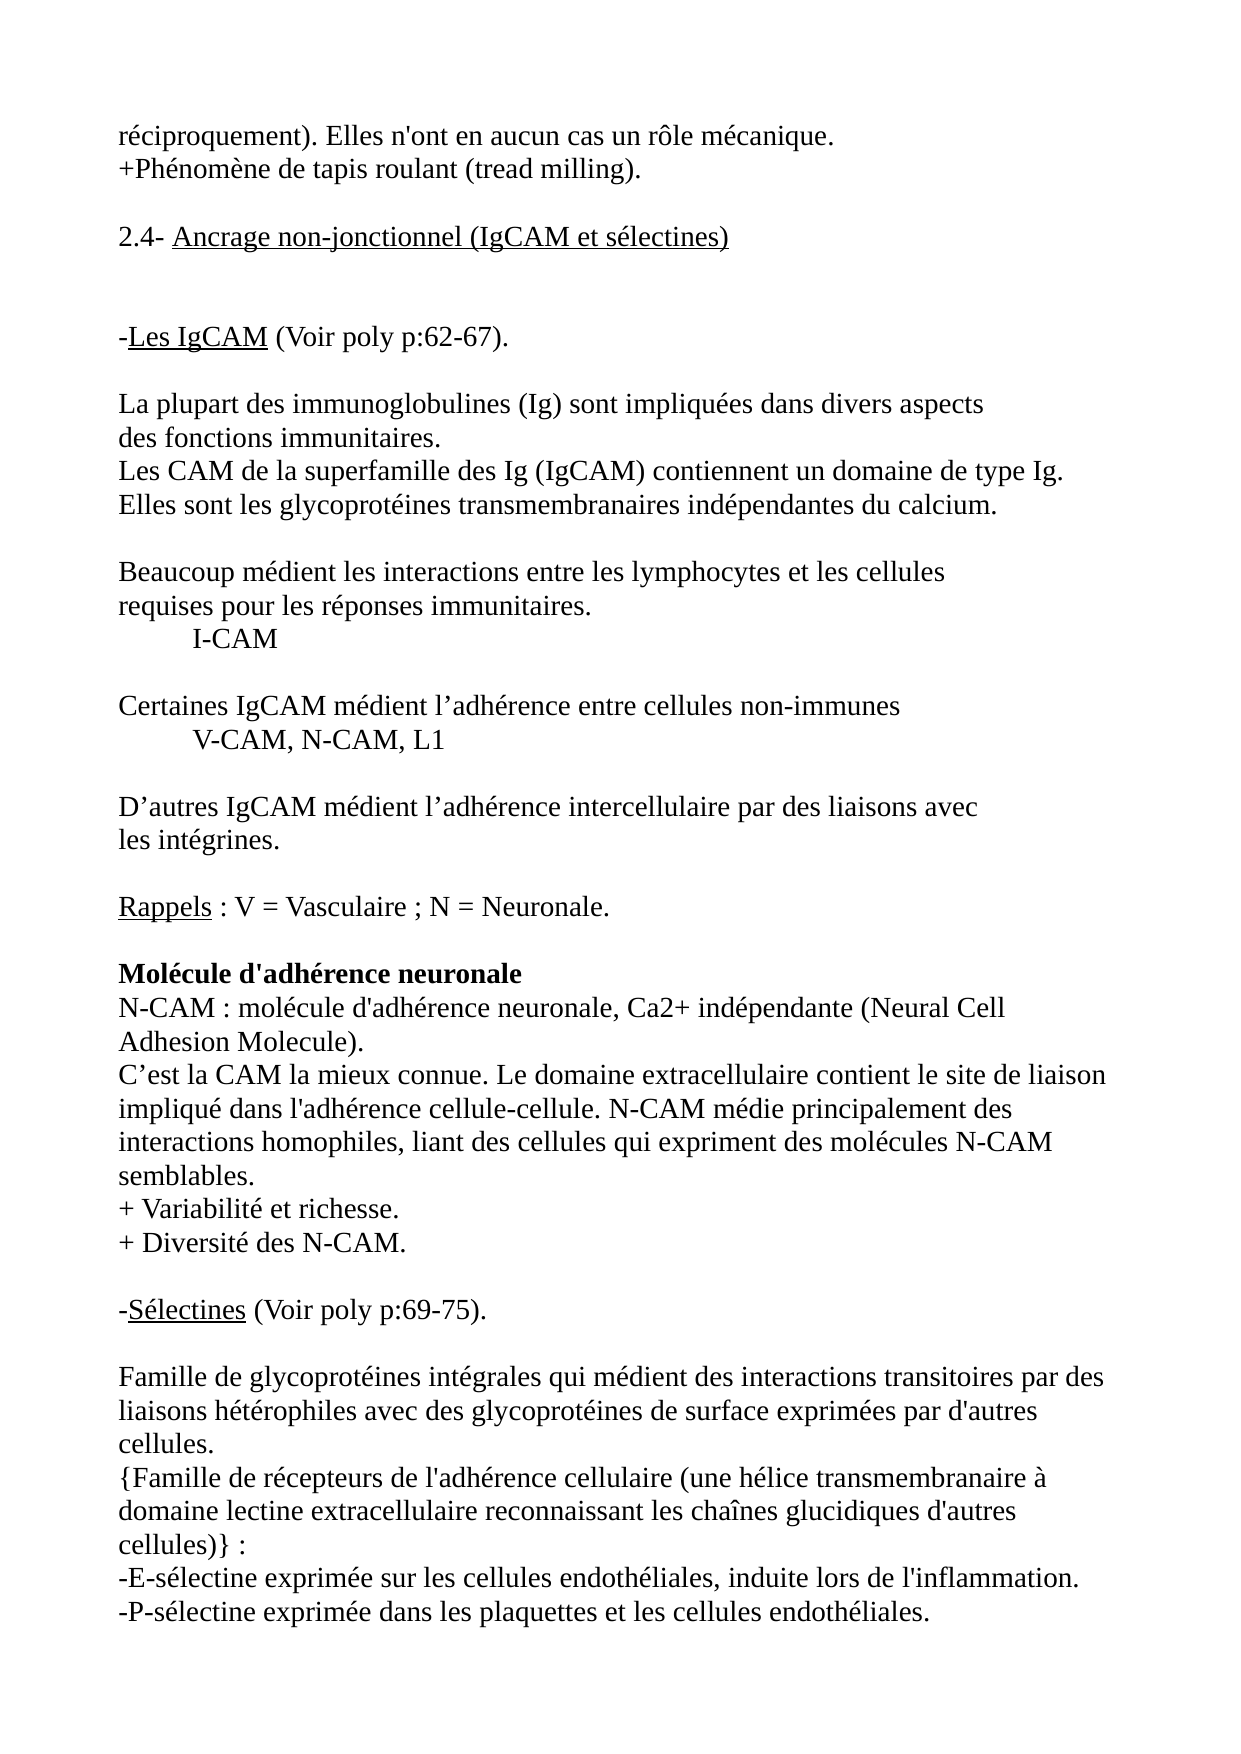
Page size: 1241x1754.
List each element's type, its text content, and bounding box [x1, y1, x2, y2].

text Famille de glycoprotéines intégrales qui médient des interactions transitoires par des liaisons hétérophiles avec des glycoprotéines de surface exprimées par d'autres cellules. [118, 1359, 1122, 1460]
text 2.4- Ancrage non-jonctionnel (IgCAM et sélectines) [118, 219, 1122, 252]
text + Diversité des N-CAM. [118, 1225, 1122, 1258]
text {Famille de récepteurs de l'adhérence cellulaire (une hélice transmembranaire à domaine lectine extracellulaire reconnaissant les chaînes glucidiques d'autres cellules)} : [118, 1460, 1122, 1560]
text C’est la CAM la mieux connue. Le domaine extracellulaire contient le site de liaison impliqué dans l'adhérence cellule-cellule. N-CAM médie principalement des interactions homophiles, liant des cellules qui expriment des molécules N-CAM semblables. [118, 1057, 1122, 1191]
text -P-sélectine exprimée dans les plaquettes et les cellules endothéliales. [118, 1594, 1122, 1627]
text I-CAM [118, 621, 1122, 655]
text des fonctions immunitaires. [118, 420, 1122, 453]
text -Les IgCAM (Voir poly p:62-67). [118, 319, 1122, 353]
text D’autres IgCAM médient l’adhérence intercellulaire par des liaisons avec [118, 789, 1122, 822]
text Les CAM de la superfamille des Ig (IgCAM) contiennent un domaine de type Ig. [118, 453, 1122, 487]
text La plupart des immunoglobulines (Ig) sont impliquées dans divers aspects [118, 386, 1122, 420]
text -E-sélectine exprimée sur les cellules endothéliales, induite lors de l'inflammation. [118, 1560, 1122, 1594]
text + Variabilité et richesse. [118, 1191, 1122, 1225]
text Beaucoup médient les interactions entre les lymphocytes et les cellules [118, 554, 1122, 588]
text Elles sont les glycoprotéines transmembranaires indépendantes du calcium. [118, 487, 1122, 521]
text +Phénomène de tapis roulant (tread milling). [118, 152, 1122, 185]
text Molécule d'adhérence neuronale [118, 957, 1122, 990]
text requises pour les réponses immunitaires. [118, 588, 1122, 621]
text V-CAM, N-CAM, L1 [118, 722, 1122, 755]
text Rappels : V = Vasculaire ; N = Neuronale. [118, 889, 1122, 923]
text -Sélectines (Voir poly p:69-75). [118, 1292, 1122, 1326]
text N-CAM : molécule d'adhérence neuronale, Ca2+ indépendante (Neural Cell Adhesion Molecule). [118, 990, 1122, 1057]
text Certaines IgCAM médient l’adhérence entre cellules non-immunes [118, 688, 1122, 722]
text les intégrines. [118, 822, 1122, 856]
text réciproquement). Elles n'ont en aucun cas un rôle mécanique. [118, 118, 1122, 152]
